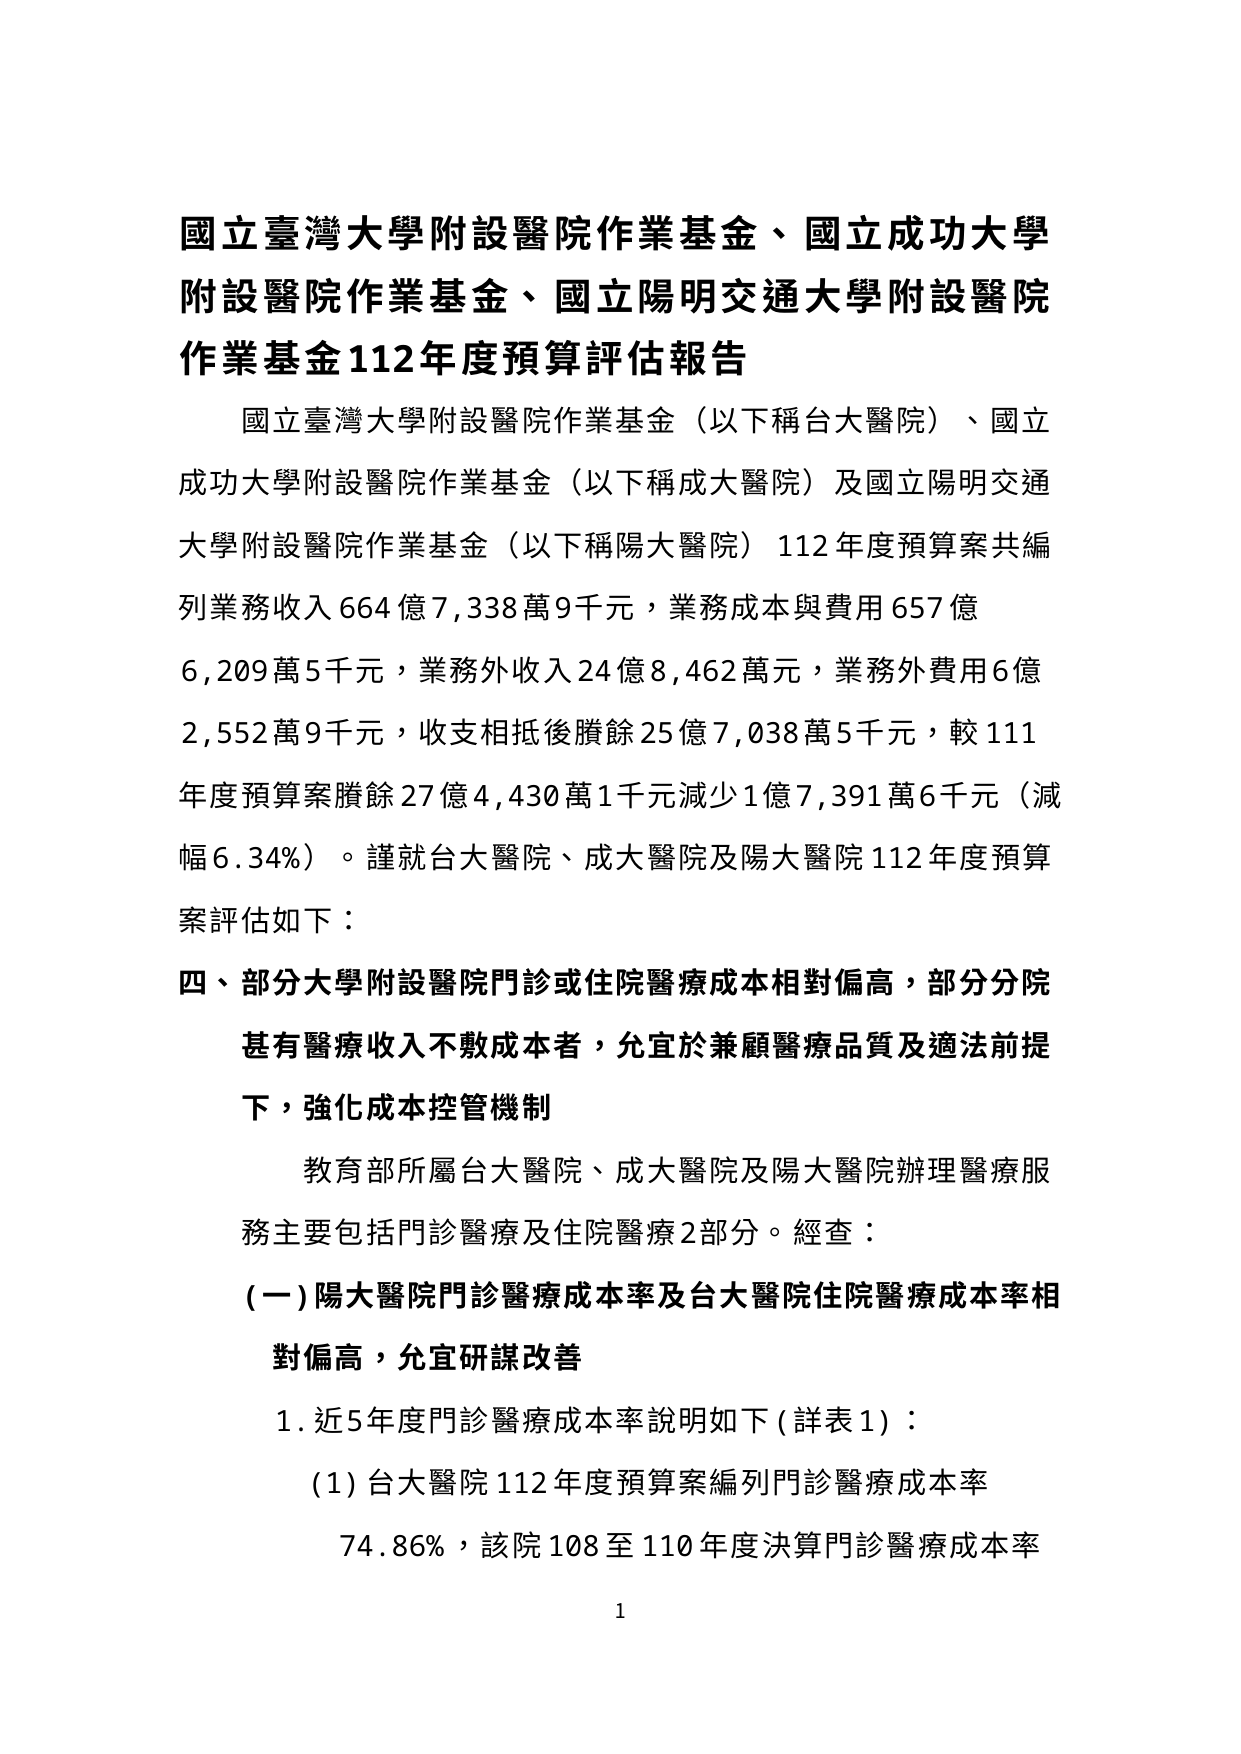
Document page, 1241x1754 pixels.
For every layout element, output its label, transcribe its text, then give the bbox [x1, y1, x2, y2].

text (1)台大醫院112年度預算案編列門診醫療成本率74.86%，該院108至110年度決算門診醫療成本率 [295, 1439, 1063, 1564]
text 1.近5年度門診醫療成本率說明如下(詳表1)： [266, 1377, 1063, 1439]
text 四、部分大學附設醫院門診或住院醫療成本相對偏高，部分分院甚有醫療收入不敷成本者，允宜於兼顧醫療品質及適法前提下，強化成本控管機制 [177, 939, 1063, 1127]
text 教育部所屬台大醫院、成大醫院及陽大醫院辦理醫療服務主要包括門診醫療及住院醫療2部分。經查： [236, 1127, 1063, 1252]
text 國立臺灣大學附設醫院作業基金、國立成功大學附設醫院作業基金、國立陽明交通大學附設醫院作業基金112年度預算評估報告 [177, 189, 1063, 377]
text (一)陽大醫院門診醫療成本率及台大醫院住院醫療成本率相對偏高，允宜研謀改善 [236, 1252, 1063, 1377]
text 國立臺灣大學附設醫院作業基金（以下稱台大醫院）、國立成功大學附設醫院作業基金（以下稱成大醫院）及國立陽明交通大學附設醫院作業基金（以下稱陽大醫院）112年度預算案共編列業務收入664億7,338萬9千元，業務成本與費用657億6,209萬5千元，業務外收入24億8,462萬元，業務外費用6億2,552萬9千元，收支相抵後賸餘25億7,038萬5千元，較111年度預算案賸餘27億4,430萬1千元減少1億7,391萬6千元（減幅6.34%）。謹就台大醫院、成大醫院及陽大醫院112年度預算案評估如下： [177, 377, 1063, 939]
